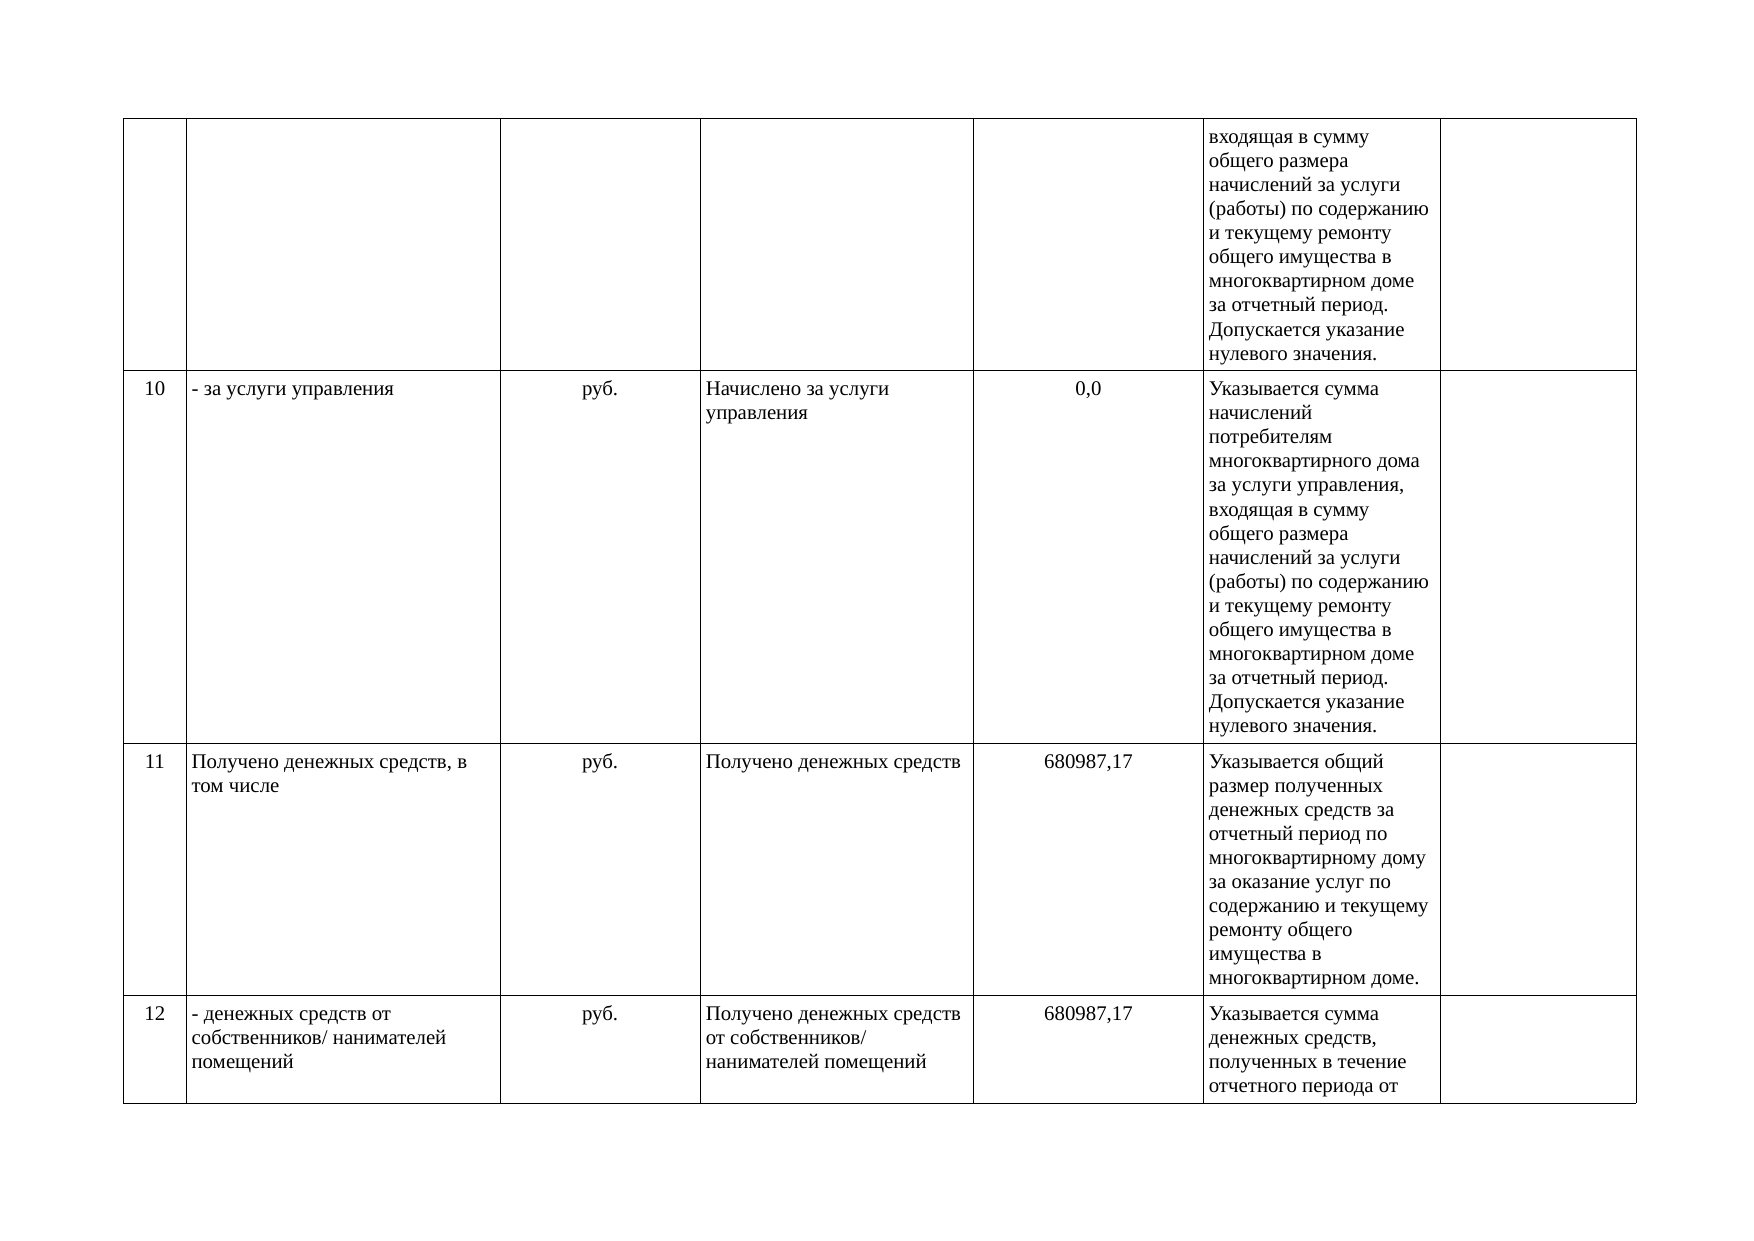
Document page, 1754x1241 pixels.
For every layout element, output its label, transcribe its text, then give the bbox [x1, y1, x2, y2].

table_cell - за услуги управления [187, 371, 500, 743]
table_cell руб. [501, 371, 700, 743]
table_cell 10 [124, 371, 186, 743]
table_cell Указывается сумма денежных средств, полученных в течение отчетного периода от [1204, 996, 1440, 1103]
table_cell [124, 119, 186, 370]
table_cell Указывается сумма начислений потребителям многоквартирного дома за услуги управления, входящая в сумму общего размера начислений за услуги (работы) по содержанию и текущему ремонту общего имущества в многоквартирном доме за отчетный период. Допускается указание нулевого значения. [1204, 371, 1440, 743]
table_cell входящая в сумму общего размера начислений за услуги (работы) по содержанию и текущему ремонту общего имущества в многоквартирном доме за отчетный период. Допускается указание нулевого значения. [1204, 119, 1440, 370]
table_cell Указывается общий размер полученных денежных средств за отчетный период по многоквартирному дому за оказание услуг по содержанию и текущему ремонту общего имущества в многоквартирном доме. [1204, 744, 1440, 995]
table_cell [1441, 119, 1636, 370]
table_cell 680987,17 [974, 996, 1203, 1103]
table_cell [1441, 744, 1636, 995]
table_cell Получено денежных средств от собственников/ нанимателей помещений [701, 996, 973, 1103]
table_cell 680987,17 [974, 744, 1203, 995]
table_cell [1441, 996, 1636, 1103]
table_cell [501, 119, 700, 370]
table_cell [701, 119, 973, 370]
table_cell руб. [501, 744, 700, 995]
table_cell 0,0 [974, 371, 1203, 743]
table_cell 12 [124, 996, 186, 1103]
table_cell Получено денежных средств, в том числе [187, 744, 500, 995]
table_cell 11 [124, 744, 186, 995]
table_cell Получено денежных средств [701, 744, 973, 995]
table_cell руб. [501, 996, 700, 1103]
table_cell - денежных средств от собственников/ нанимателей помещений [187, 996, 500, 1103]
table_cell Начислено за услуги управления [701, 371, 973, 743]
table_cell [974, 119, 1203, 370]
table_cell [187, 119, 500, 370]
table_cell [1441, 371, 1636, 743]
